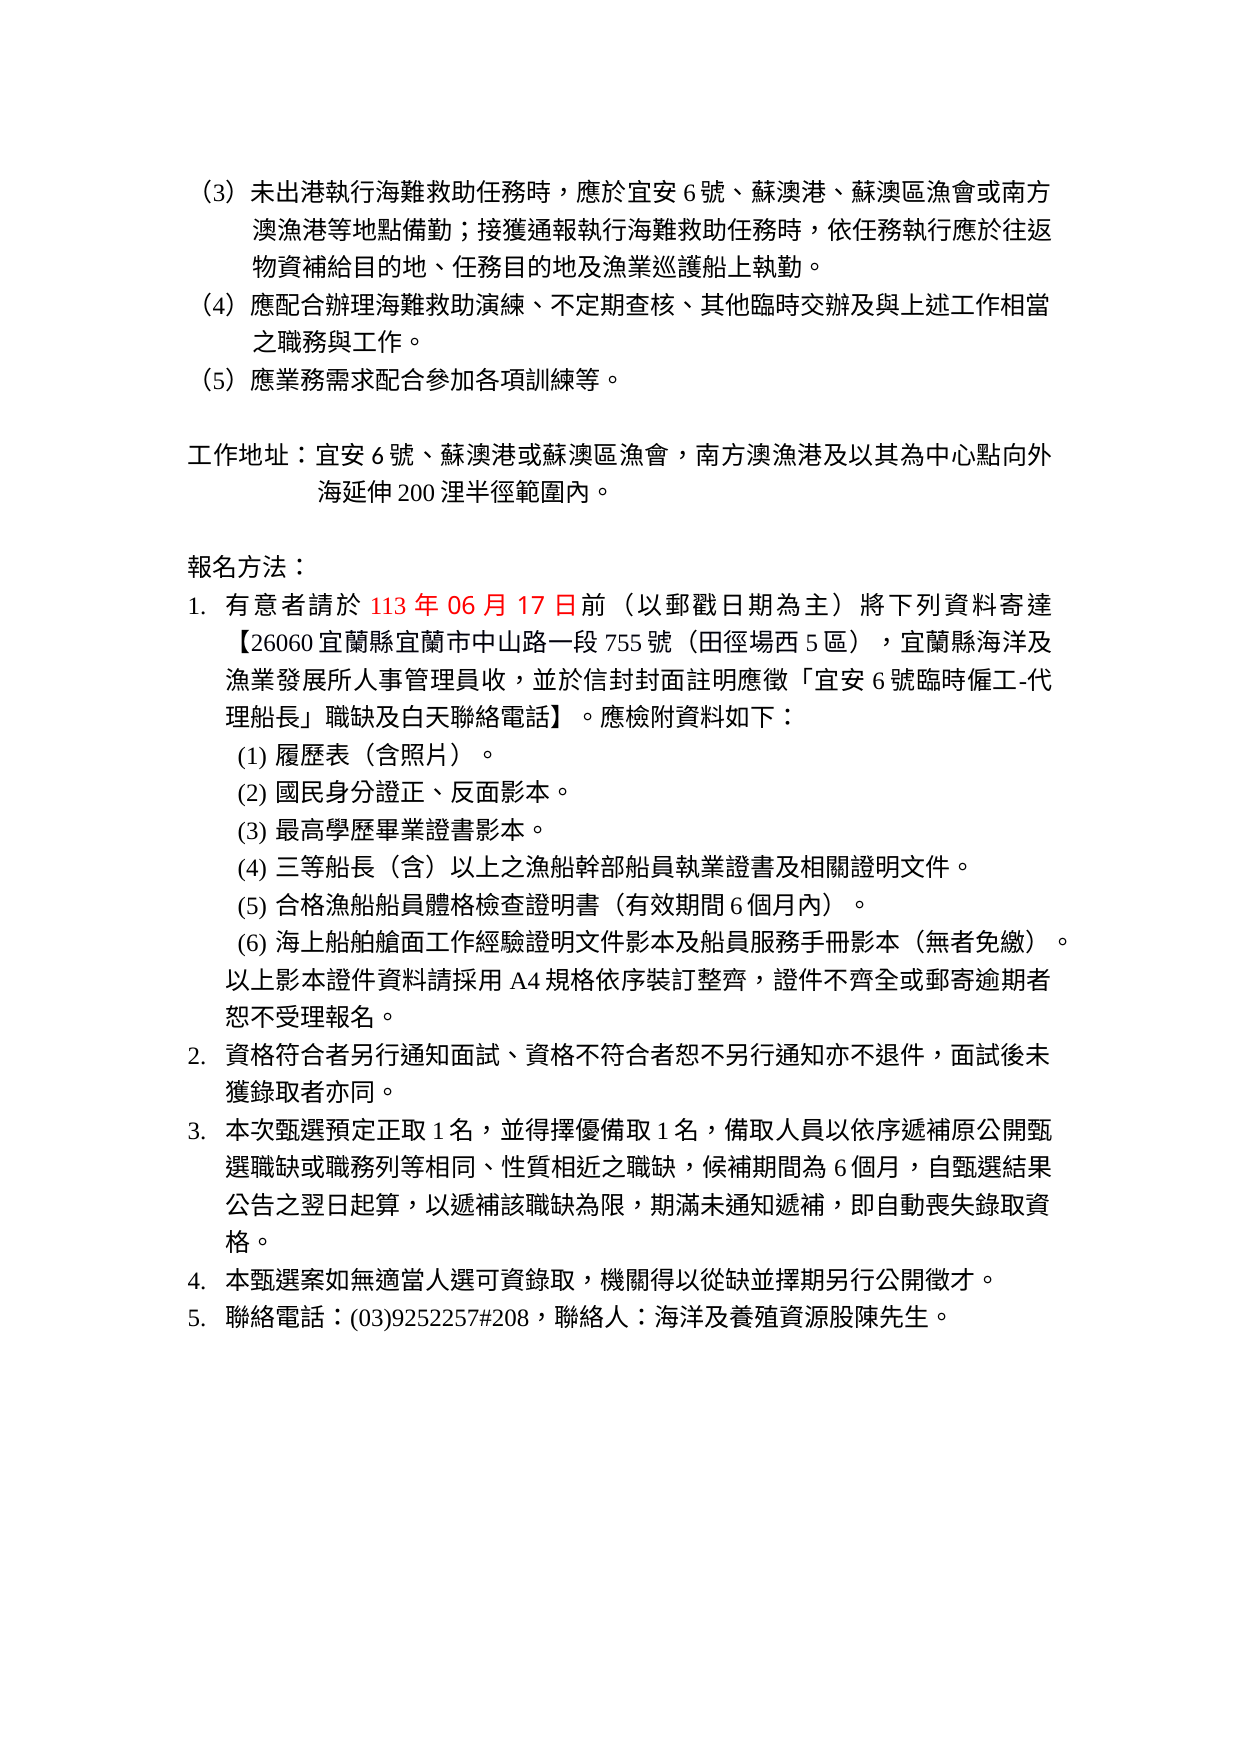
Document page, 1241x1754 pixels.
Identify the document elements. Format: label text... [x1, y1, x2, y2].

list 國民身分證正、反面影本。 [237, 764, 1053, 802]
list 有意者請於113年06月17日前（以郵戳日期為主）將下列資料寄達【26060宜蘭縣宜蘭市中山路一段755號（田徑場西5區），宜蘭縣海洋及漁業發展所人事管理員收，並於信封封面註明應徵「宜安6號臨時僱工-代理船長」職缺及白天聯絡電話】。應檢附資料如下： [187, 577, 1053, 727]
text 工作地址：宜安6號、蘇澳港或蘇澳區漁會，南方澳漁港及以其為中心點向外海延伸200浬半徑範圍內。 [187, 427, 1053, 502]
list 聯絡電話：(03)9252257#208，聯絡人：海洋及養殖資源股陳先生。 [187, 1289, 1053, 1327]
list 本甄選案如無適當人選可資錄取，機關得以從缺並擇期另行公開徵才。 [187, 1252, 1053, 1289]
list 三等船長（含）以上之漁船幹部船員執業證書及相關證明文件。 [237, 839, 1053, 877]
list 履歷表（含照片）。 [237, 727, 1053, 764]
list 海上船舶艙面工作經驗證明文件影本及船員服務手冊影本（無者免繳）。 [237, 914, 1053, 952]
list 合格漁船船員體格檢查證明書（有效期間6個月內）。 [237, 877, 1053, 914]
text （5）應業務需求配合參加各項訓練等。 [187, 352, 1053, 389]
text （4）應配合辦理海難救助演練、不定期查核、其他臨時交辦及與上述工作相當之職務與工作。 [187, 277, 1053, 352]
list 最高學歷畢業證書影本。 [237, 802, 1053, 839]
list 本次甄選預定正取1名，並得擇優備取1名，備取人員以依序遞補原公開甄選職缺或職務列等相同、性質相近之職缺，候補期間為6個月，自甄選結果公告之翌日起算，以遞補該職缺為限，期滿未通知遞補，即自動喪失錄取資格。 [187, 1102, 1053, 1252]
text （3）未出港執行海難救助任務時，應於宜安6號、蘇澳港、蘇澳區漁會或南方澳漁港等地點備勤；接獲通報執行海難救助任務時，依任務執行應於往返物資補給目的地、任務目的地及漁業巡護船上執勤。 [187, 164, 1053, 277]
text 報名方法： [187, 539, 1053, 577]
list 以上影本證件資料請採用A4規格依序裝訂整齊，證件不齊全或郵寄逾期者恕不受理報名。 [225, 952, 1053, 1027]
list 資格符合者另行通知面試、資格不符合者恕不另行通知亦不退件，面試後未 獲錄取者亦同。 [187, 1027, 1053, 1102]
